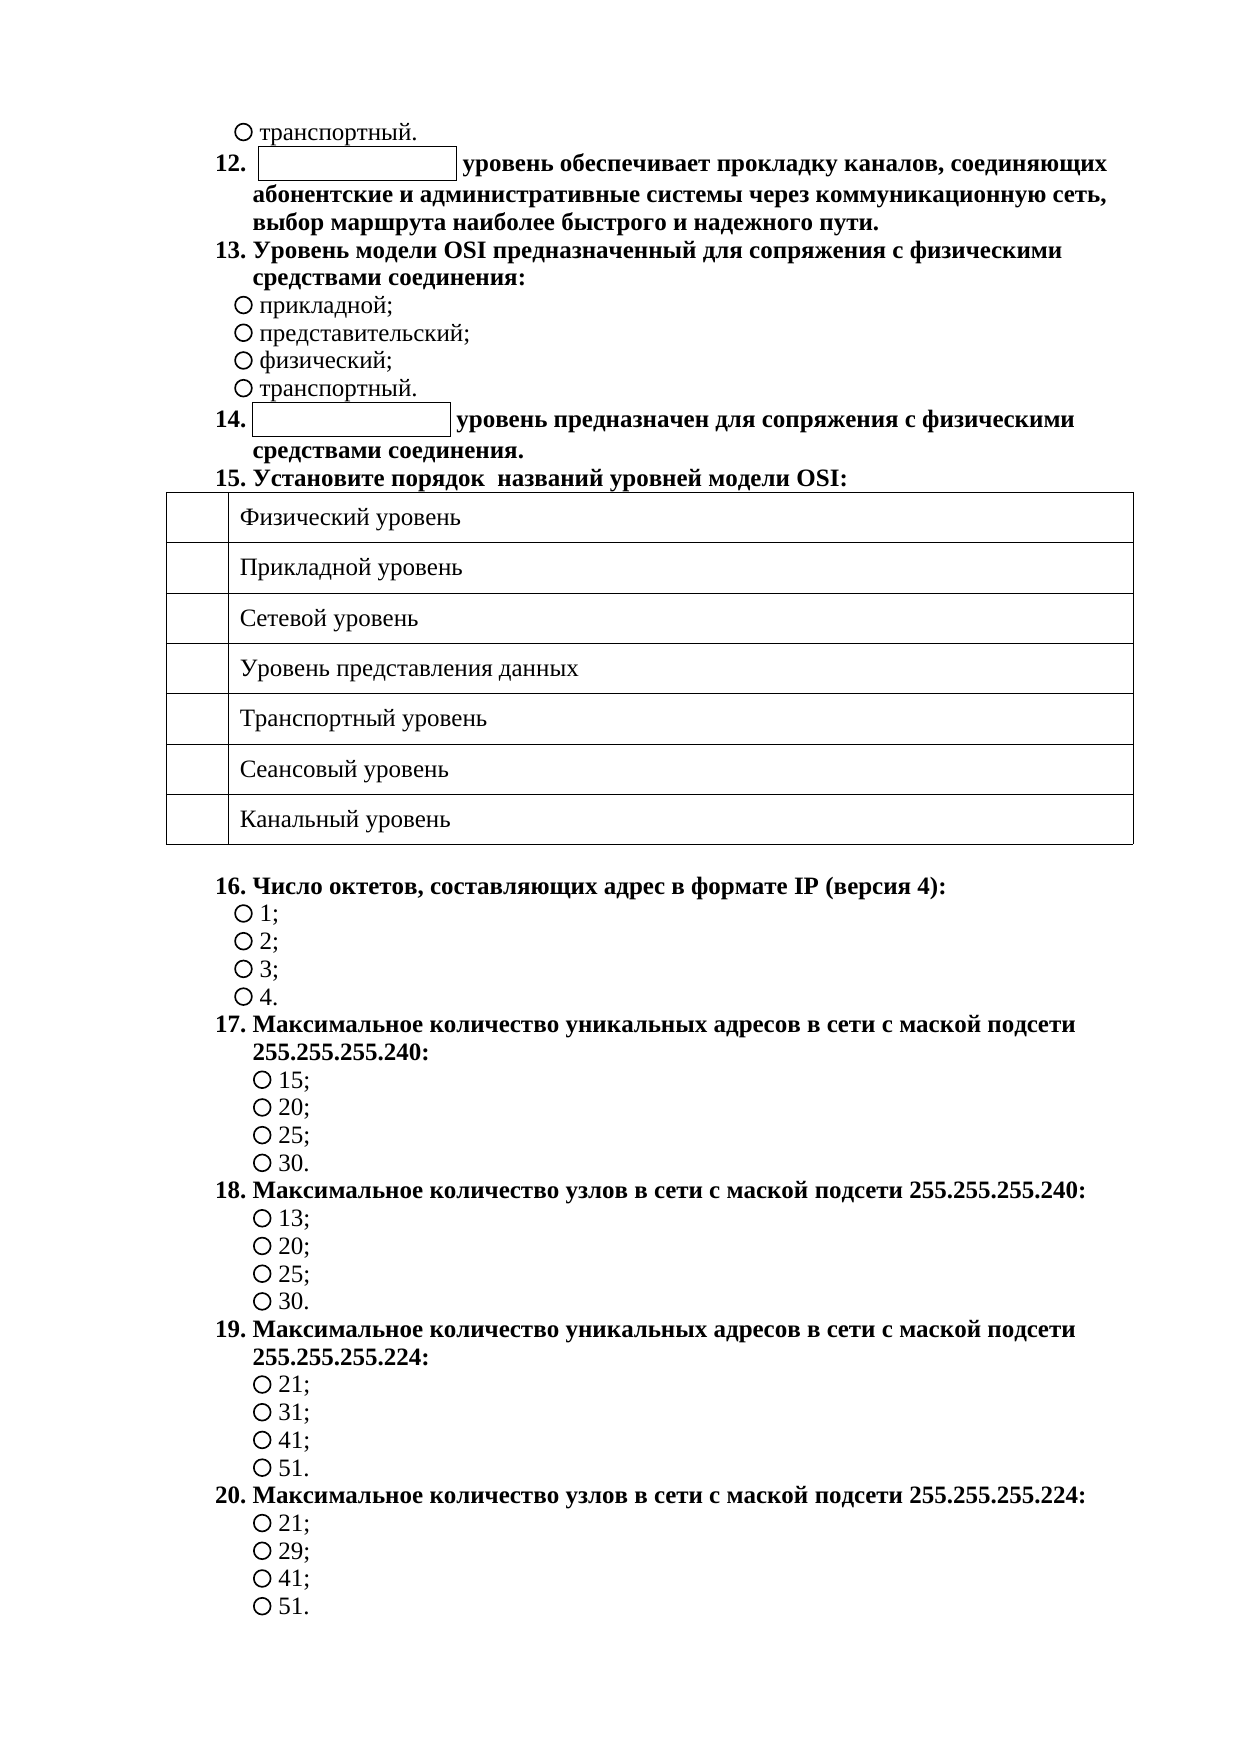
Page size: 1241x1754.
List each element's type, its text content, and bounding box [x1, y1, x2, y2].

list 41; [215, 1564, 1152, 1592]
table_cell [167, 644, 228, 693]
table_cell Сеансовый уровень [229, 745, 1133, 794]
list 51. [215, 1454, 1152, 1481]
text 1; [233, 899, 1152, 927]
list уровень предназначен для сопряжения с физическими средствами соединения. [215, 402, 1152, 464]
table_cell Сетевой уровень [229, 594, 1133, 643]
list 29; [215, 1537, 1152, 1564]
list 31; [215, 1398, 1152, 1426]
list 21; [215, 1509, 1152, 1537]
text 4. [233, 983, 1152, 1010]
table_header Физический уровень [229, 493, 1133, 542]
text транспортный. [233, 118, 1152, 146]
list Максимальное количество узлов в сети с маской подсети 255.255.255.240: [215, 1177, 1152, 1204]
table_cell Канальный уровень [229, 795, 1133, 844]
list Установите порядок названий уровней модели OSI: [215, 464, 1152, 492]
list 25; [215, 1121, 1152, 1149]
table_cell Транспортный уровень [229, 694, 1133, 743]
list Число октетов, составляющих адрес в формате IP (версия 4): [215, 872, 1152, 899]
list 15; [215, 1066, 1152, 1093]
list 41; [215, 1426, 1152, 1454]
text транспортный. [233, 374, 1152, 402]
list 25; [215, 1260, 1152, 1287]
list 21; [215, 1371, 1152, 1398]
text физический; [233, 347, 1152, 374]
table_cell [167, 594, 228, 643]
list 20; [215, 1093, 1152, 1121]
text 3; [233, 955, 1152, 983]
list Максимальное количество уникальных адресов в сети с маской подсети 255.255.255.224: [215, 1315, 1152, 1371]
list Максимальное количество узлов в сети с маской подсети 255.255.255.224: [215, 1481, 1152, 1509]
table_cell Прикладной уровень [229, 543, 1133, 592]
list 13; [215, 1204, 1152, 1232]
text прикладной; [233, 291, 1152, 319]
text представительский; [233, 319, 1152, 347]
list 30. [215, 1149, 1152, 1177]
list 30. [215, 1287, 1152, 1315]
list Уровень модели OSI предназначенный для сопряжения с физическими средствами соединения: [215, 236, 1152, 291]
table_cell Уровень представления данных [229, 644, 1133, 693]
table_cell [167, 795, 228, 844]
table_cell [167, 694, 228, 743]
table_cell [167, 543, 228, 592]
list 51. [215, 1592, 1152, 1620]
list 20; [215, 1232, 1152, 1260]
list уровень обеспечивает прокладку каналов, соединяющих абонентские и административные системы через коммуникационную сеть, выбор маршрута наиболее быстрого и надежного пути. [215, 146, 1152, 236]
table_cell [167, 745, 228, 794]
table_header [167, 493, 228, 542]
list Максимальное количество уникальных адресов в сети с маской подсети 255.255.255.240: [215, 1010, 1152, 1066]
text 2; [233, 927, 1152, 955]
